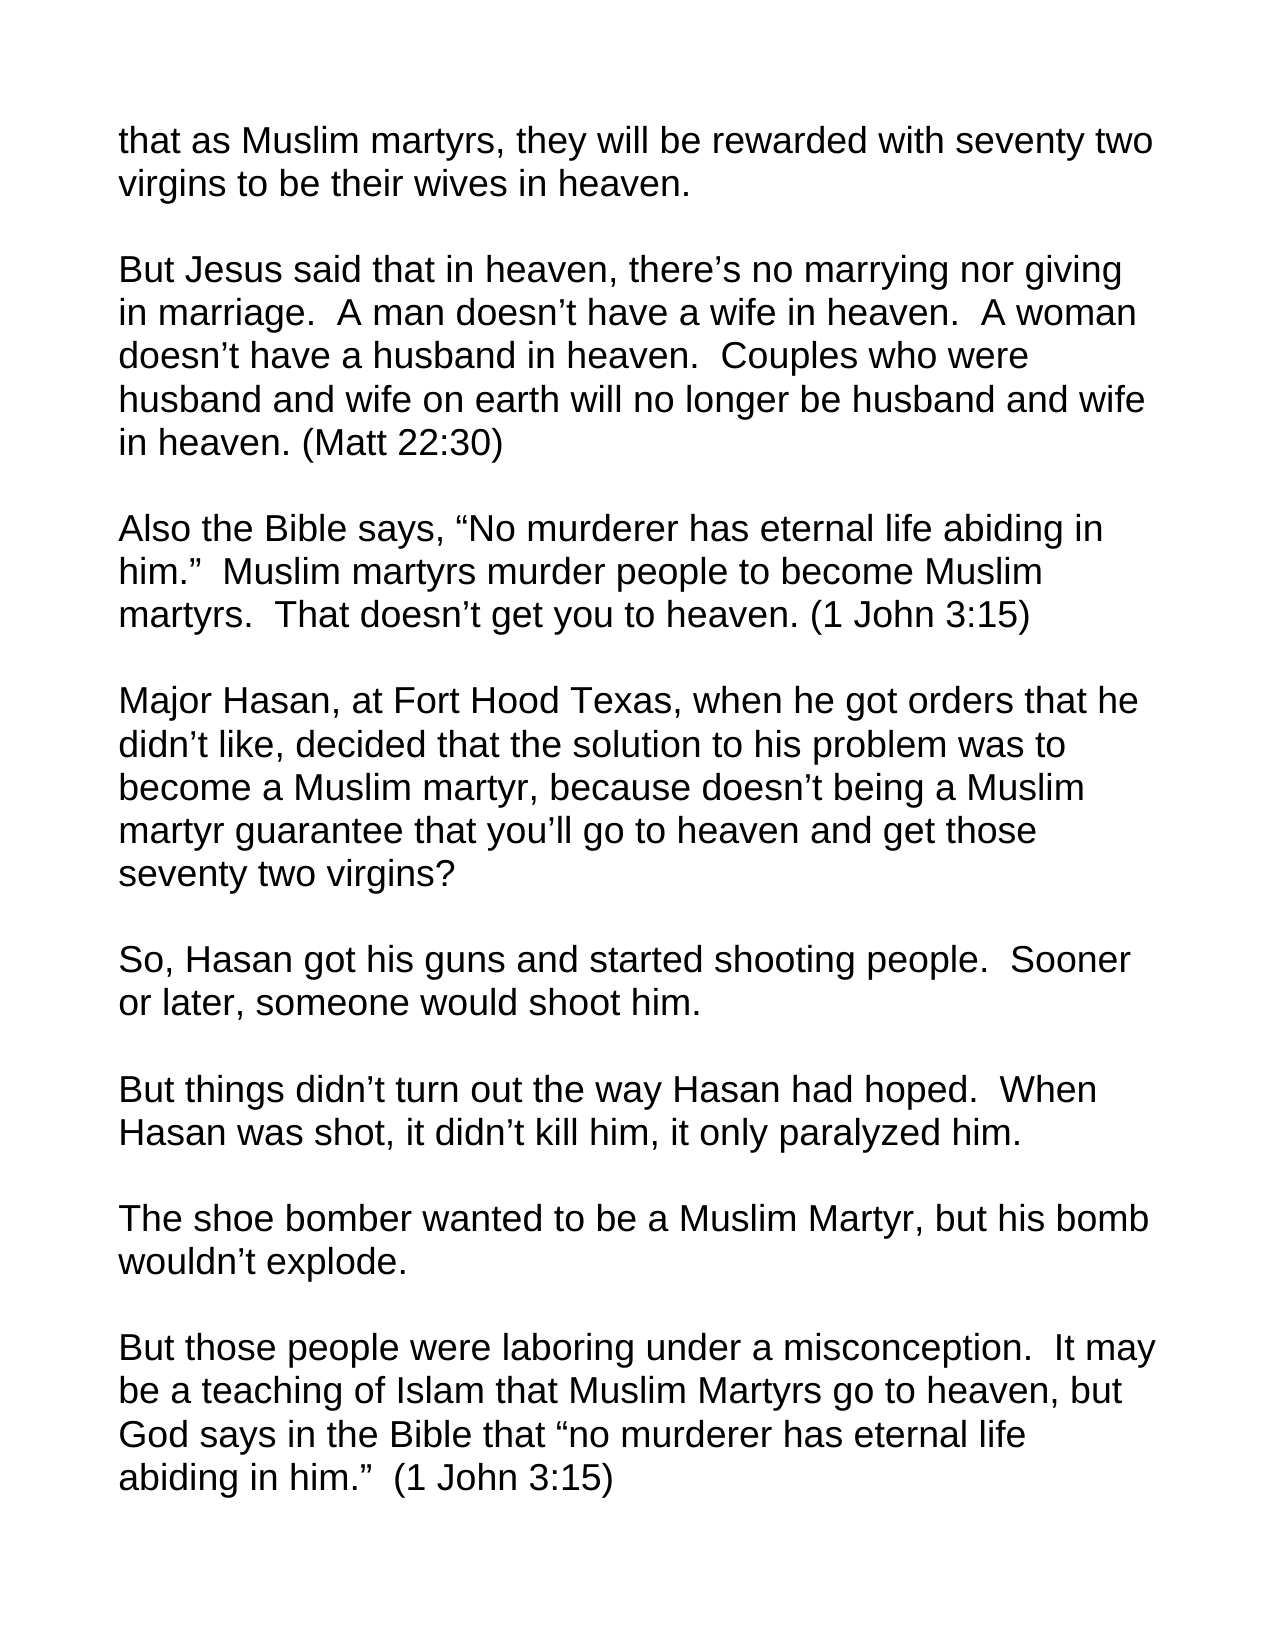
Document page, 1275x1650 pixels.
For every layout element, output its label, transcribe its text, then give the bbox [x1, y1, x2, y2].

text But things didn’t turn out the way Hasan had hoped. When Hasan was shot, it didn’t kill him, it only paralyzed him. [118, 1067, 1157, 1153]
text that as Muslim martyrs, they will be rewarded with seventy two virgins to be their wives in heaven. [118, 118, 1157, 204]
text The shoe bomber wanted to be a Muslim Martyr, but his bomb wouldn’t explode. [118, 1196, 1157, 1282]
text So, Hasan got his guns and started shooting people. Sooner or later, someone would shoot him. [118, 937, 1157, 1024]
text Major Hasan, at Fort Hood Texas, when he got orders that he didn’t like, decided that the solution to his problem was to become a Muslim martyr, because doesn’t being a Muslim martyr guarantee that you’ll go to heaven and get those seventy two virgins? [118, 679, 1157, 894]
text But those people were laboring under a misconception. It may be a teaching of Islam that Muslim Martyrs go to heaven, but God says in the Bible that “no murderer has eternal life abiding in him.” (1 John 3:15) [118, 1326, 1157, 1498]
text Also the Bible says, “No murderer has eternal life abiding in him.” Muslim martyrs murder people to become Muslim martyrs. That doesn’t get you to heaven. (1 John 3:15) [118, 506, 1157, 636]
text But Jesus said that in heaven, there’s no marrying nor giving in marriage. A man doesn’t have a wife in heaven. A woman doesn’t have a husband in heaven. Couples who were husband and wife on earth will no longer be husband and wife in heaven. (Matt 22:30) [118, 247, 1157, 463]
